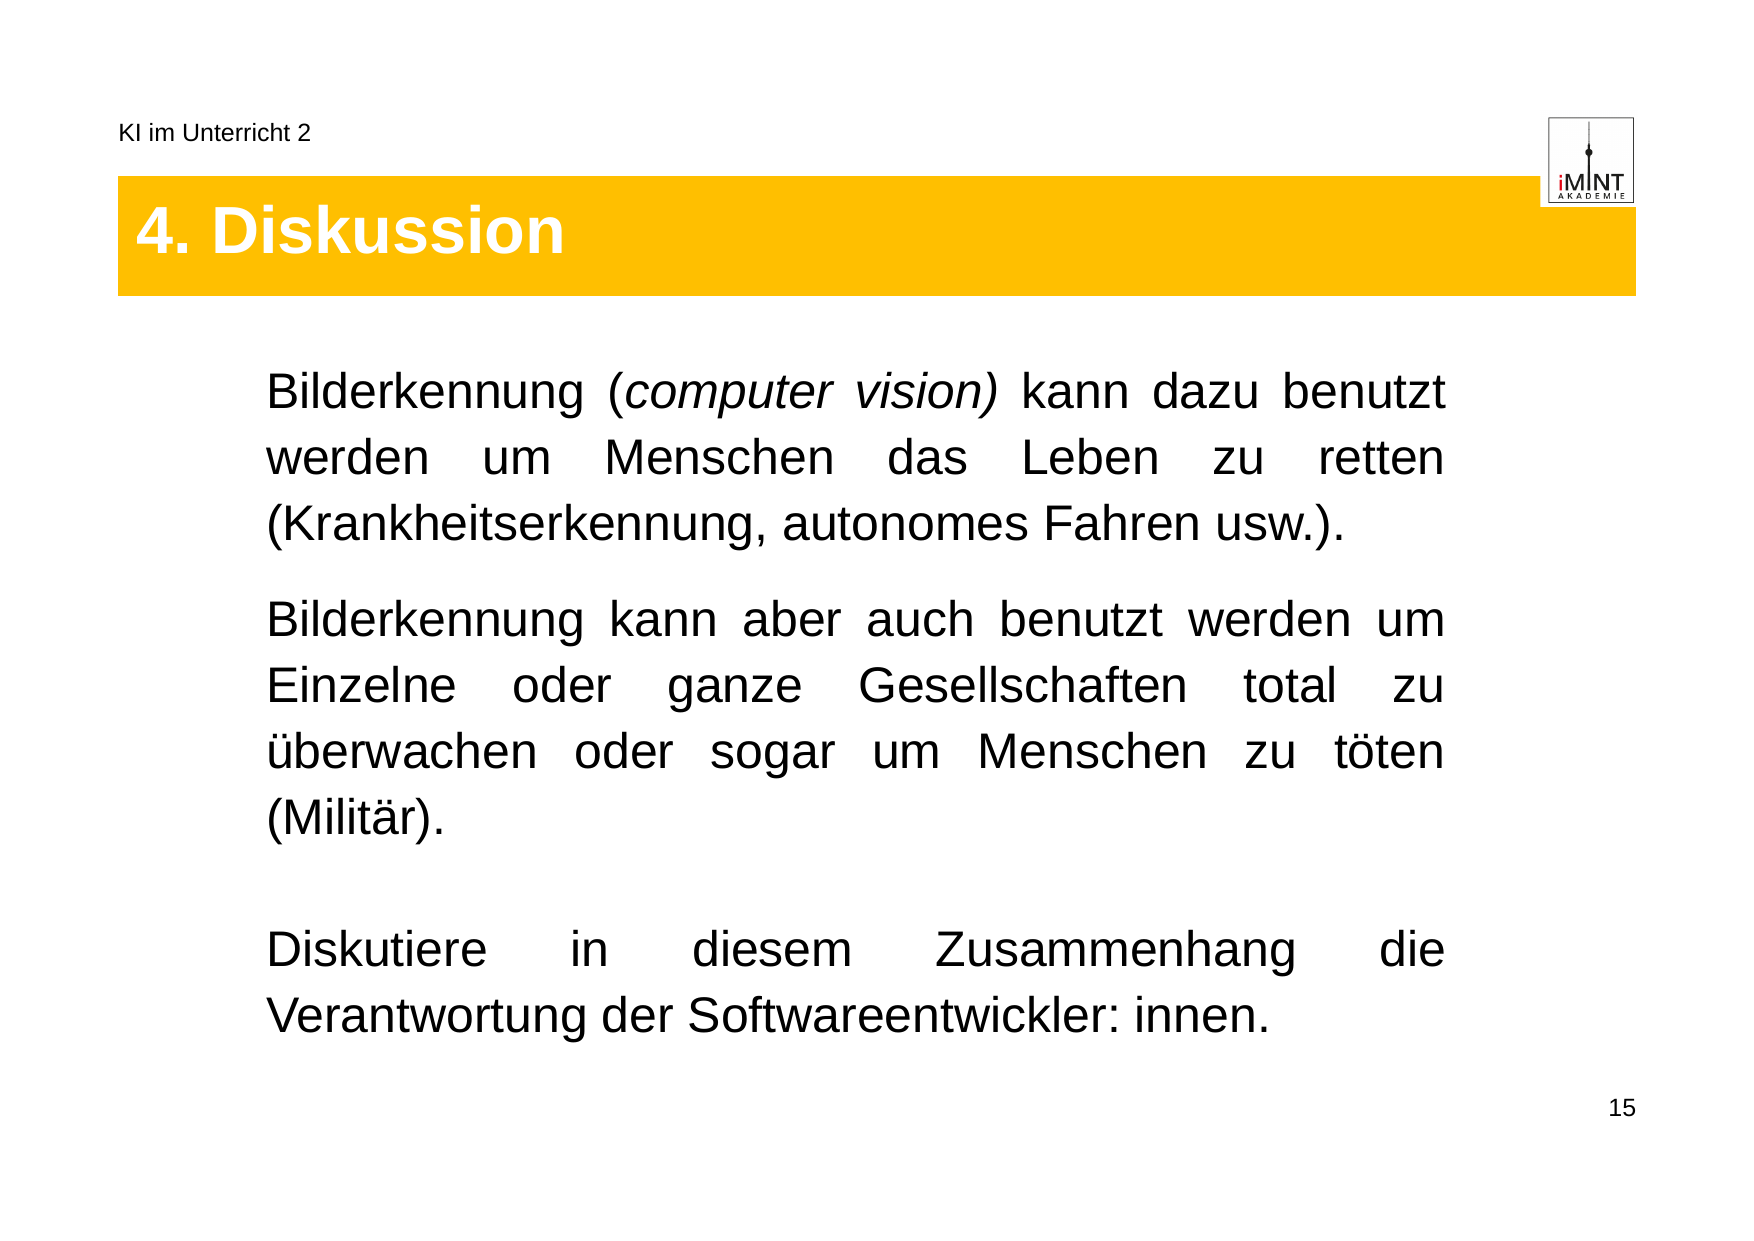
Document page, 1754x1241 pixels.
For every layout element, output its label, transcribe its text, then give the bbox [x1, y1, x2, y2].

text Bilderkennung kann aber auch benutzt werden um Einzelne oder ganze Gesellschaften total zu überwachen oder sogar um Menschen zu töten (Militär). [266, 589, 1447, 845]
text Bilderkennung (computer vision) kann dazu benutzt werden um Menschen das Leben zu retten (Krankheitserkennung, autonomes Fahren usw.). [266, 362, 1447, 551]
text 4. Diskussion [118, 191, 1636, 267]
picture [1540, 110, 1639, 207]
text Diskutiere in diesem Zusammenhang die Verantwortung der Softwareentwickler: innen. [266, 919, 1447, 1043]
